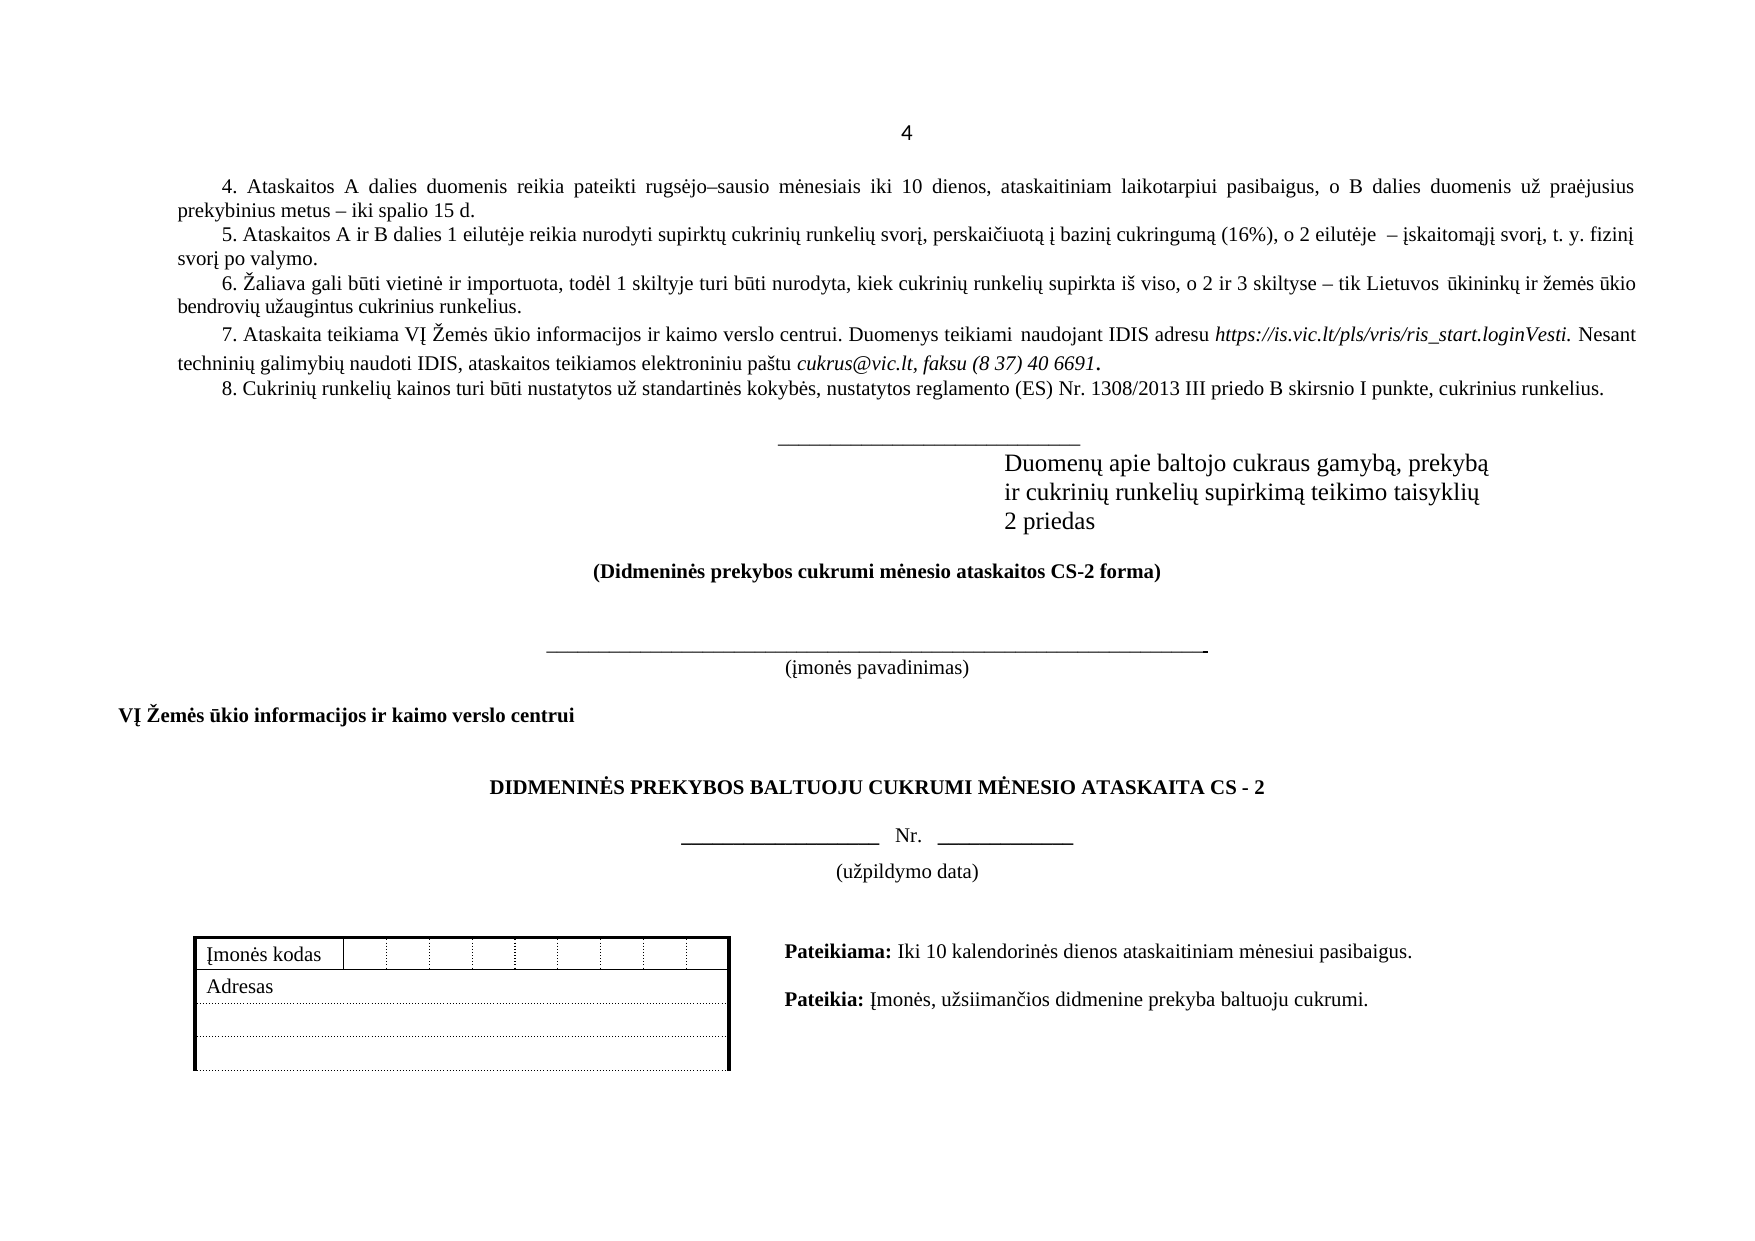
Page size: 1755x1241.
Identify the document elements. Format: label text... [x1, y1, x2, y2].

text (įmonės pavadinimas) [118, 655, 1636, 679]
text ___________________ Nr. _____________ [118, 823, 1636, 847]
text _____________________________ [177, 424, 1636, 448]
table_header [515, 939, 558, 969]
text 8. Cukrinių runkelių kainos turi būti nustatytos už standartinės kokybės, nustatytos reglamento (ES) Nr. 1308/2013 III priedo B skirsnio I punkte, cukrinius runkelius. [177, 376, 1636, 400]
text 2 priedas [118, 506, 1636, 534]
table_cell Adresas [197, 970, 727, 1003]
text _______________________________________________________________ [118, 631, 1636, 655]
table_header [387, 939, 429, 969]
table_header [601, 939, 643, 969]
table_header [472, 939, 515, 969]
text 5. Ataskaitos A ir B dalies 1 eilutėje reikia nurodyti supirktų cukrinių runkelių svorį, perskaičiuotą į bazinį cukringumą (16%), o 2 eilutėje – įskaitomąjį svorį, t. y. fizinį svorį po valymo. [177, 222, 1636, 270]
table_header [686, 939, 727, 969]
text VĮ Žemės ūkio informacijos ir kaimo verslo centrui [118, 703, 1636, 727]
text 6. Žaliava gali būti vietinė ir importuota, todėl 1 skiltyje turi būti nurodyta, kiek cukrinių runkelių supirkta iš viso, o 2 ir 3 skiltyse – tik Lietuvos ūkininkų ir žemės ūkio bendrovių užaugintus cukrinius runkelius. [177, 270, 1636, 318]
text 7. Ataskaita teikiama VĮ Žemės ūkio informacijos ir kaimo verslo centrui. Duomenys teikiami naudojant IDIS adresu https://is.vic.lt/pls/vris/ris_start.loginVesti. Nesant techninių galimybių naudoti IDIS, ataskaitos teikiamos elektroniniu paštu cukrus@vic.lt, faksu (8 37) 40 6691. [177, 318, 1636, 376]
table_header Pateikiama: Iki 10 kalendorinės dienos ataskaitiniam mėnesiui pasibaigus. Pateikia: Įmonės, užsiimančios didmenine prekyba baltuoju cukrumi. [731, 936, 1658, 1069]
table_header [558, 939, 601, 969]
text DIDMENINĖS PREKYBOS BALTUOJU CUKRUMI MĖNESIO ATASKAITA CS - 2 [118, 775, 1636, 799]
text (Didmeninės prekybos cukrumi mėnesio ataskaitos CS-2 forma) [118, 558, 1636, 583]
text Duomenų apie baltojo cukraus gamybą, prekybą [162, 448, 1635, 477]
text ir cukrinių runkelių supirkimą teikimo taisyklių [118, 477, 1636, 506]
table_header [643, 939, 686, 969]
table_header [344, 939, 387, 969]
text 4. Ataskaitos A dalies duomenis reikia pateikti rugsėjo–sausio mėnesiais iki 10 dienos, ataskaitiniam laikotarpiui pasibaigus, o B dalies duomenis už praėjusius prekybinius metus – iki spalio 15 d. [177, 174, 1636, 222]
table_header [429, 939, 472, 969]
table_header Įmonės kodas [197, 939, 343, 969]
table_cell [197, 1003, 727, 1036]
text (užpildymo data) [118, 859, 1636, 883]
table_cell [197, 1036, 727, 1069]
